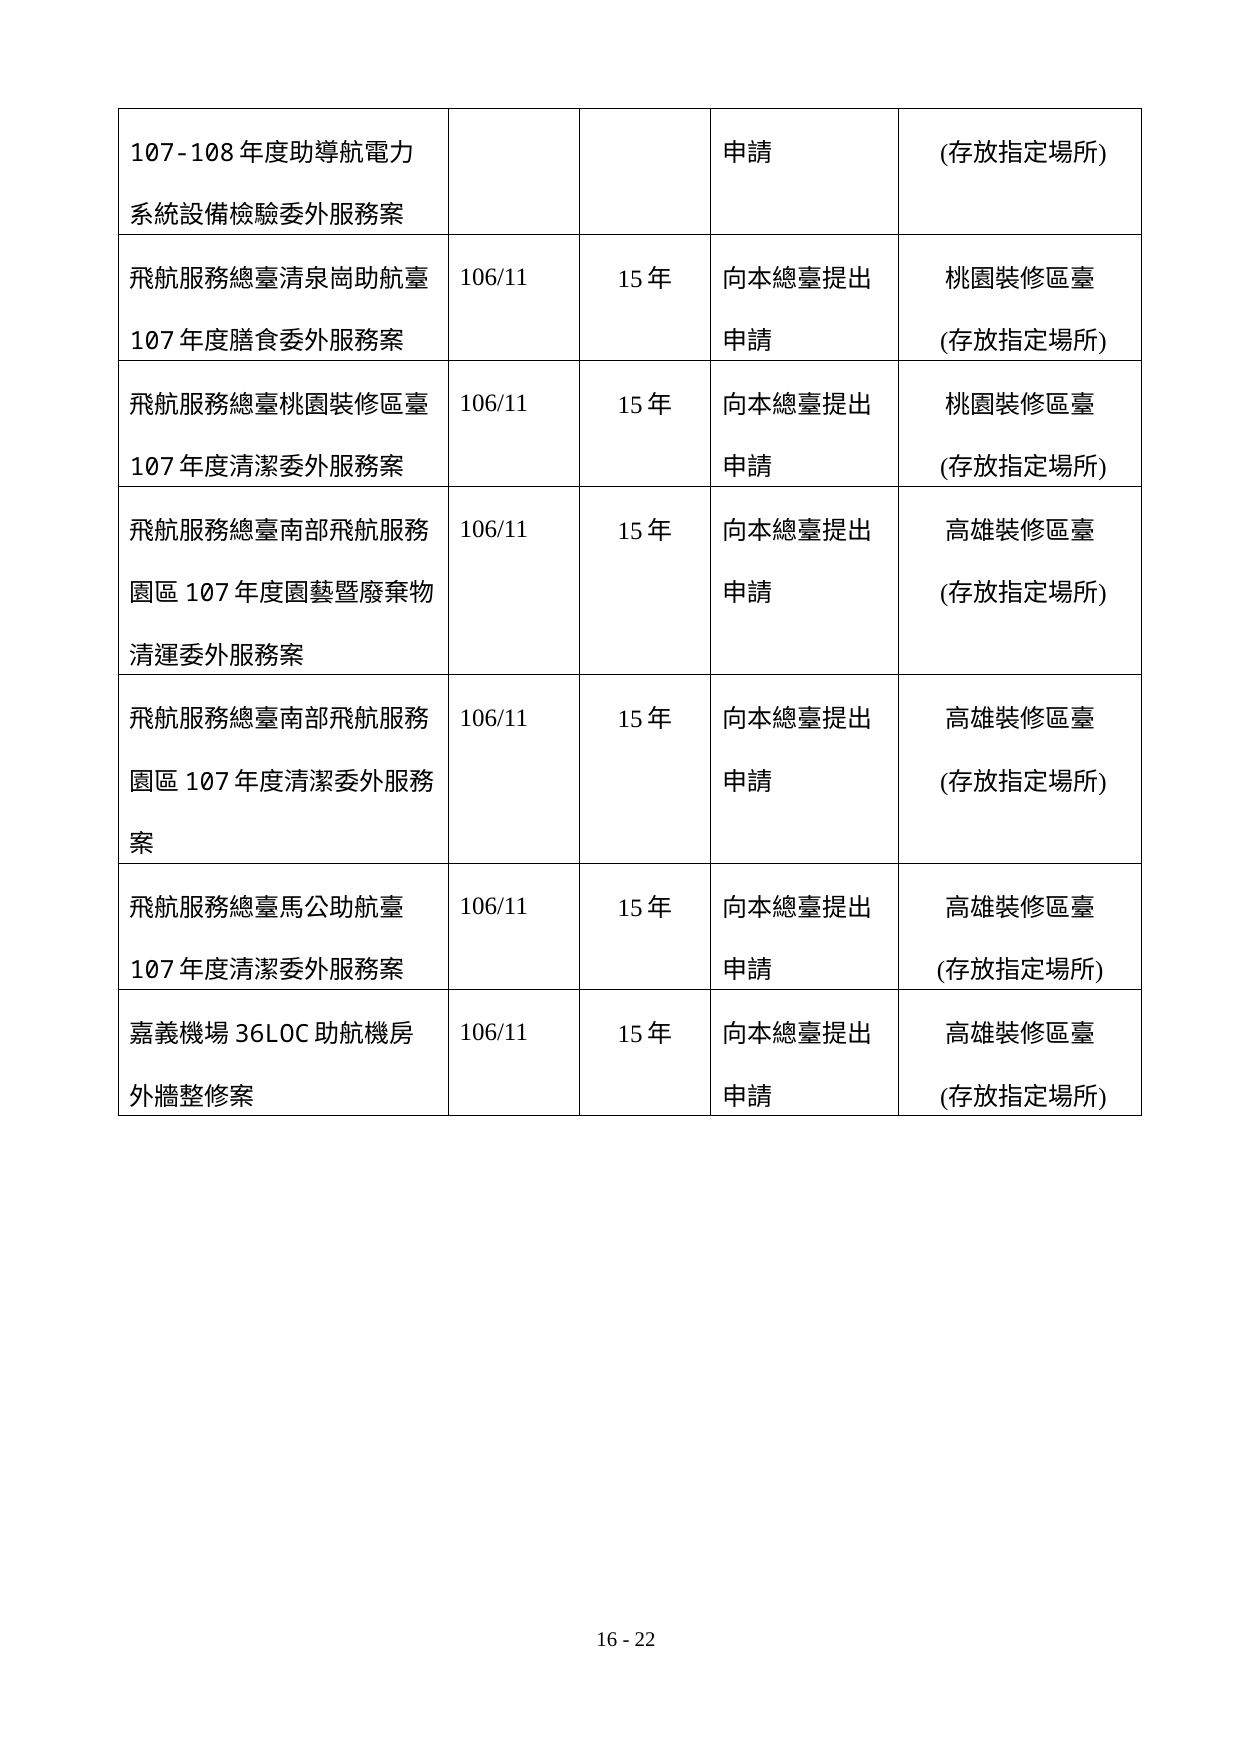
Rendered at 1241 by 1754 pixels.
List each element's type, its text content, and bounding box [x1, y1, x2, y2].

table_cell 飛航服務總臺桃園裝修區臺107年度清潔委外服務案 [119, 361, 448, 486]
table_cell 桃園裝修區臺 (存放指定場所) [899, 361, 1141, 486]
table_cell 高雄裝修區臺 (存放指定場所) [899, 990, 1141, 1115]
table_cell 飛航服務總臺清泉崗助航臺107年度膳食委外服務案 [119, 235, 448, 360]
table_cell 106/11 [449, 487, 579, 674]
table_cell 106/11 [449, 675, 579, 863]
table_cell 飛航服務總臺馬公助航臺107年度清潔委外服務案 [119, 864, 448, 989]
table_cell 向本總臺提出申請 [711, 487, 898, 674]
table_cell 107-108年度助導航電力系統設備檢驗委外服務案 [119, 109, 448, 234]
table_cell 向本總臺提出申請 [711, 675, 898, 863]
table_cell [580, 109, 710, 234]
table_cell 申請 [711, 109, 898, 234]
table_cell 桃園裝修區臺 (存放指定場所) [899, 235, 1141, 360]
table_cell 向本總臺提出申請 [711, 990, 898, 1115]
table_cell 向本總臺提出申請 [711, 235, 898, 360]
table_cell [449, 109, 579, 234]
table_cell 向本總臺提出申請 [711, 361, 898, 486]
table_cell 106/11 [449, 864, 579, 989]
table_cell 高雄裝修區臺 (存放指定場所) [899, 675, 1141, 863]
table_cell 15年 [580, 675, 710, 863]
table_cell 15年 [580, 864, 710, 989]
table_cell 15年 [580, 990, 710, 1115]
table_cell 106/11 [449, 235, 579, 360]
table_cell 飛航服務總臺南部飛航服務園區107年度清潔委外服務案 [119, 675, 448, 863]
table_cell (存放指定場所) [899, 109, 1141, 234]
table_cell 高雄裝修區臺 (存放指定場所) [899, 487, 1141, 674]
table_cell 15年 [580, 235, 710, 360]
table_cell 15年 [580, 361, 710, 486]
table_cell 106/11 [449, 990, 579, 1115]
table_cell 高雄裝修區臺 (存放指定場所) [899, 864, 1141, 989]
table_cell 106/11 [449, 361, 579, 486]
table_cell 嘉義機場36LOC助航機房外牆整修案 [119, 990, 448, 1115]
table_cell 飛航服務總臺南部飛航服務園區107年度園藝暨廢棄物清運委外服務案 [119, 487, 448, 674]
table_cell 向本總臺提出申請 [711, 864, 898, 989]
table_cell 15年 [580, 487, 710, 674]
